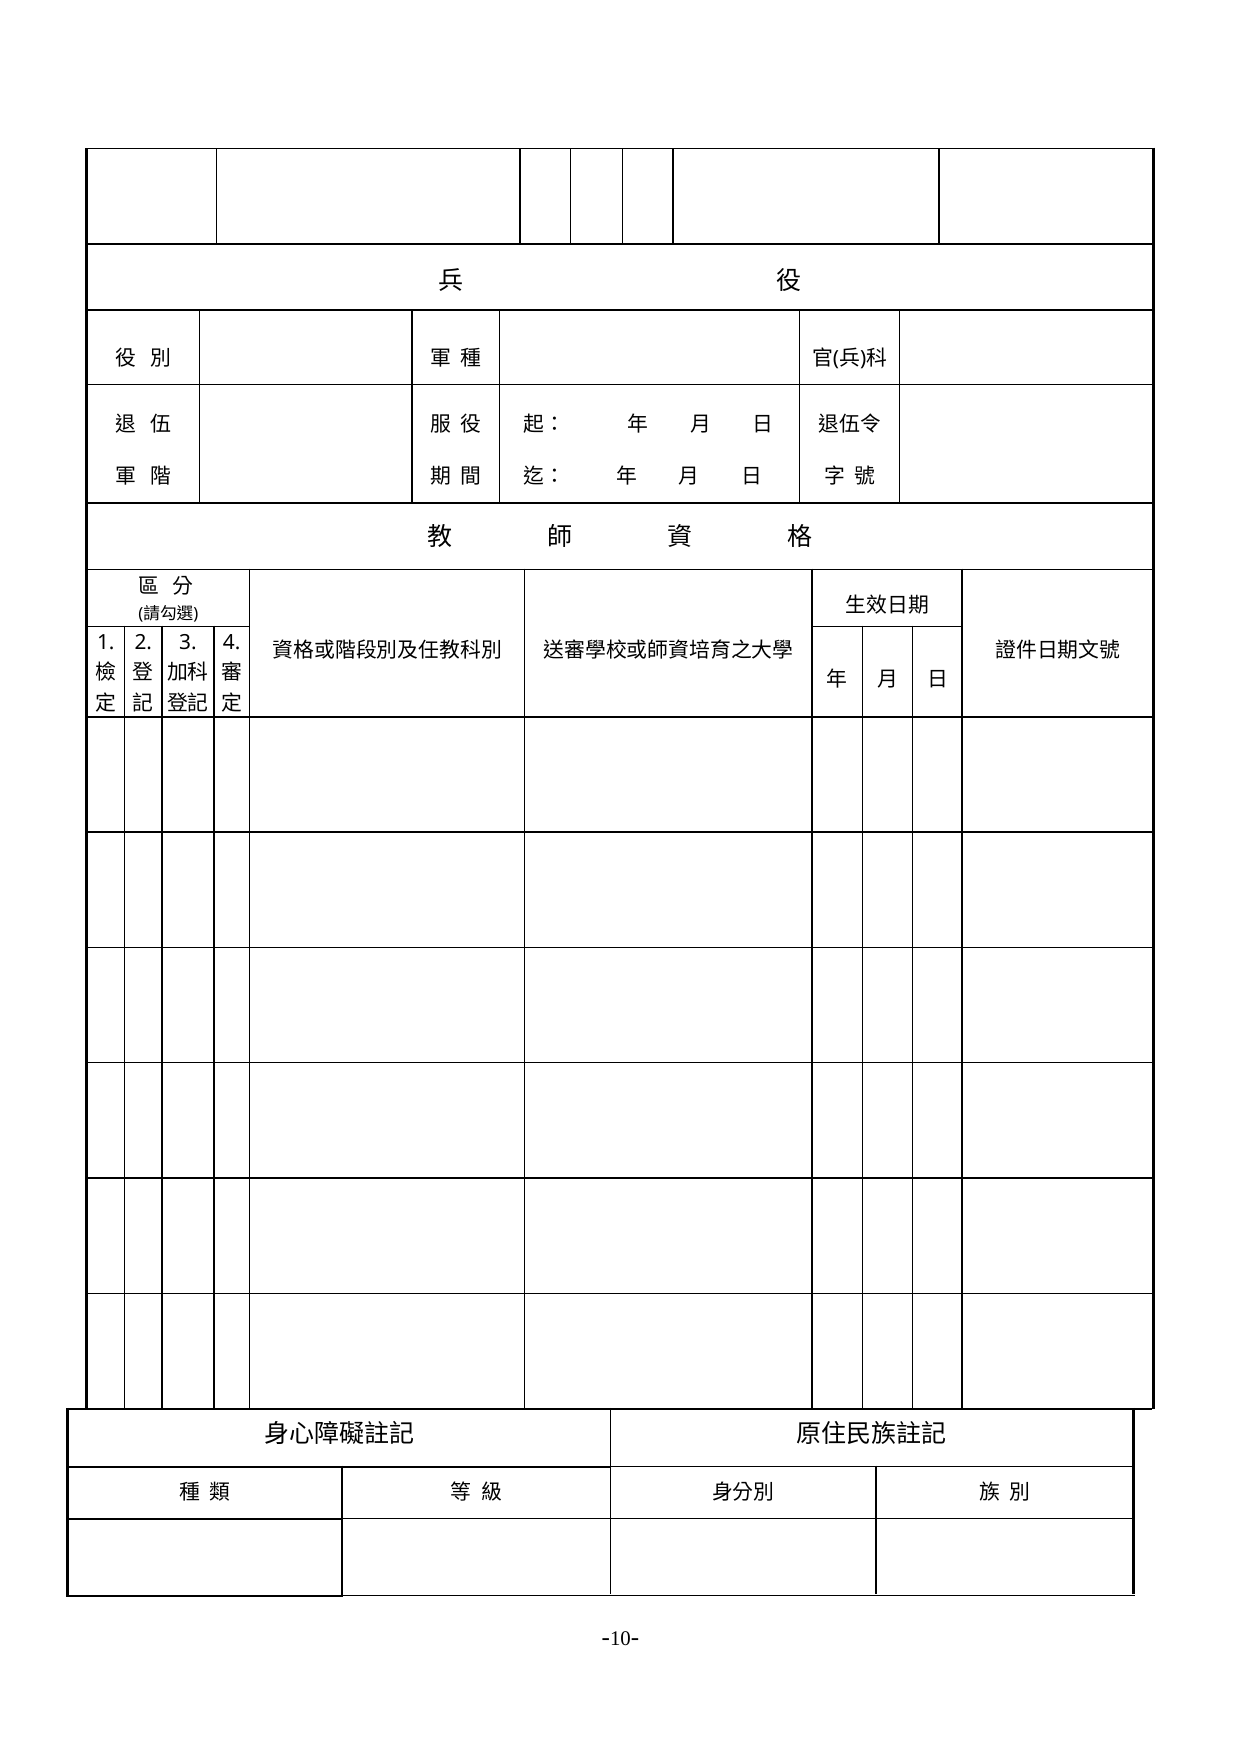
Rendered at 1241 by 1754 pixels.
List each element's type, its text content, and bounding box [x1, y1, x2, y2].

table_cell [813, 1063, 862, 1177]
table_cell [250, 718, 524, 831]
table_cell 3. 加科 登記 [163, 627, 213, 716]
table_cell [215, 1294, 249, 1408]
table_cell [163, 948, 213, 1062]
table_cell [215, 948, 249, 1062]
table_cell [200, 311, 411, 384]
table_cell 退伍令 字 號 [800, 385, 899, 502]
table_cell [88, 1294, 124, 1408]
table_cell [68, 148, 85, 243]
table_cell [215, 1179, 249, 1292]
table_cell [68, 502, 85, 568]
table_cell [215, 833, 249, 947]
table_cell [863, 833, 912, 947]
table_cell [900, 385, 1152, 502]
table_cell 區 分 (請勾選) [88, 570, 249, 626]
table_cell [125, 1294, 161, 1408]
table_cell 退 伍 軍 階 [88, 385, 199, 502]
table_cell [88, 833, 124, 947]
table_cell 證件日期文號 [963, 570, 1152, 716]
table_cell 官(兵)科 [800, 311, 899, 384]
table_cell [68, 243, 85, 309]
table_cell 種 類 [69, 1468, 341, 1518]
table_cell [963, 948, 1152, 1062]
table_cell [68, 626, 85, 716]
table_cell [913, 833, 961, 947]
table_cell 服 役 期 間 [413, 385, 499, 502]
table_cell [863, 1063, 912, 1177]
table_cell [1133, 1518, 1153, 1595]
table_cell 役 別 [88, 311, 199, 384]
table_cell [1135, 1409, 1153, 1466]
table_cell [250, 948, 524, 1062]
table_cell [68, 569, 85, 626]
table_cell [913, 718, 961, 831]
table_cell [500, 311, 799, 384]
table_cell 生效日期 [813, 570, 961, 626]
table_cell [88, 1063, 124, 1177]
table_cell 身心障礙註記 [69, 1410, 610, 1466]
table_cell [525, 1294, 811, 1408]
table_cell [521, 149, 570, 243]
table_cell [525, 718, 811, 831]
table_cell [963, 1179, 1152, 1292]
table_cell [525, 1179, 811, 1292]
table_cell [610, 1519, 876, 1595]
table_cell [813, 948, 862, 1062]
table_cell [525, 1063, 811, 1177]
table_cell 起： 年 月 日 迄： 年 月 日 [500, 385, 799, 502]
table_cell [963, 1294, 1152, 1408]
table_cell [68, 831, 85, 947]
table_cell 2. 登 記 [125, 627, 161, 716]
table_cell [215, 718, 249, 831]
table_cell [250, 1063, 524, 1177]
table_cell [525, 833, 811, 947]
table_cell 兵 役 [88, 245, 1152, 309]
table_cell [813, 718, 862, 831]
table_cell [813, 1294, 862, 1408]
table_cell [125, 833, 161, 947]
table_cell [217, 149, 519, 243]
table_cell [623, 149, 672, 243]
table_cell [163, 718, 213, 831]
table_cell [863, 1179, 912, 1292]
table_cell [250, 833, 524, 947]
table_cell [1135, 1466, 1153, 1518]
table_cell [88, 149, 216, 243]
table_cell [876, 1519, 1133, 1595]
table_cell [68, 309, 85, 384]
table_cell [863, 718, 912, 831]
table_cell [200, 385, 411, 502]
table_cell [125, 1063, 161, 1177]
table_cell [68, 384, 85, 502]
table_cell [913, 1063, 961, 1177]
table_cell 年 [813, 627, 862, 716]
table_cell 1. 檢 定 [88, 627, 124, 716]
table_cell [963, 718, 1152, 831]
table_cell [250, 1294, 524, 1408]
table_cell [913, 1179, 961, 1292]
table_cell [525, 948, 811, 1062]
table_cell [125, 948, 161, 1062]
table_cell 軍 種 [413, 311, 499, 384]
table_cell 月 [863, 627, 912, 716]
table_cell 身分別 [611, 1467, 875, 1518]
table_cell 日 [913, 627, 961, 716]
table_cell 送審學校或師資培育之大學 [525, 570, 811, 716]
table_cell [163, 1294, 213, 1408]
table_cell 資格或階段別及任教科別 [250, 570, 524, 716]
table_cell [125, 1179, 161, 1292]
table_cell [913, 1294, 961, 1408]
table_cell [863, 1294, 912, 1408]
table_cell [674, 149, 938, 243]
table_cell 4. 審 定 [215, 627, 249, 716]
table_cell [88, 948, 124, 1062]
table_cell [68, 1293, 85, 1408]
table_cell [68, 1062, 85, 1177]
table_cell 族 別 [877, 1467, 1132, 1518]
table_cell [125, 718, 161, 831]
table_cell [813, 833, 862, 947]
table_cell 原住民族註記 [611, 1410, 1132, 1466]
table_cell [963, 833, 1152, 947]
table_cell [900, 311, 1152, 384]
table_cell [863, 948, 912, 1062]
table_cell 等 級 [343, 1468, 610, 1518]
table_cell [163, 1063, 213, 1177]
table_cell [88, 1179, 124, 1292]
table_cell [68, 947, 85, 1062]
table_cell [163, 1179, 213, 1292]
table_cell 教 師 資 格 [88, 504, 1152, 568]
table_cell [813, 1179, 862, 1292]
table_cell [343, 1519, 610, 1595]
table_cell [571, 149, 622, 243]
table_cell [163, 833, 213, 947]
table_cell [250, 1179, 524, 1292]
table_cell [69, 1520, 341, 1595]
table_cell [963, 1063, 1152, 1177]
table_cell [940, 149, 1152, 243]
table_cell [88, 718, 124, 831]
table_cell [215, 1063, 249, 1177]
table_cell [68, 1177, 85, 1292]
table_cell [68, 716, 85, 831]
table_cell [913, 948, 961, 1062]
